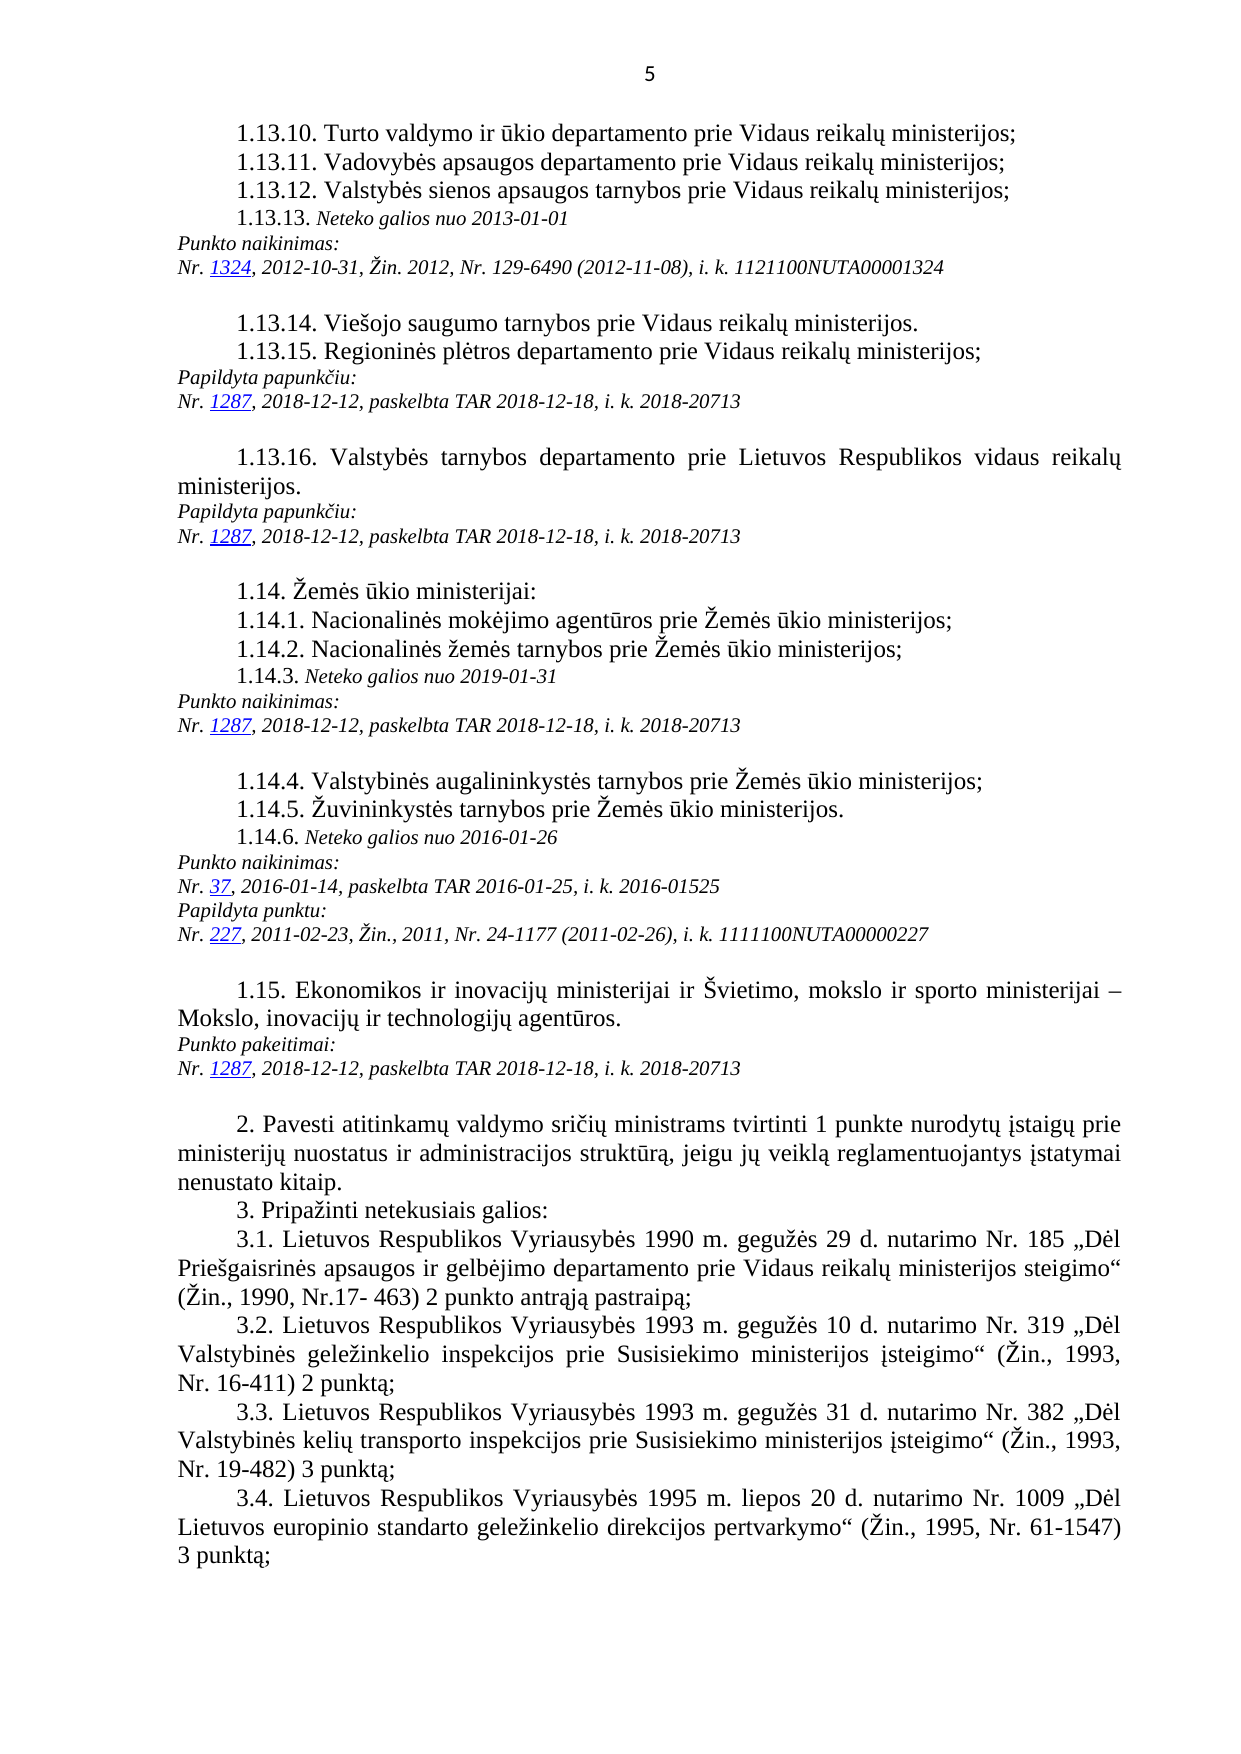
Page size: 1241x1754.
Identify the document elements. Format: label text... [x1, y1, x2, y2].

text 1.13.11. Vadovybės apsaugos departamento prie Vidaus reikalų ministerijos; [177, 147, 1122, 176]
text Papildyta papunkčiu: [177, 499, 1122, 523]
text Nr. 1287, 2018-12-12, paskelbta TAR 2018-12-18, i. k. 2018-20713 [177, 1056, 1122, 1080]
text 1.13.10. Turto valdymo ir ūkio departamento prie Vidaus reikalų ministerijos; [177, 118, 1122, 147]
text 1.15. Ekonomikos ir inovacijų ministerijai ir Švietimo, mokslo ir sporto ministerijai – Mokslo, inovacijų ir technologijų agentūros. [177, 975, 1122, 1032]
text 1.14.1. Nacionalinės mokėjimo agentūros prie Žemės ūkio ministerijos; [177, 605, 1122, 634]
text Nr. 227, 2011-02-23, Žin., 2011, Nr. 24-1177 (2011-02-26), i. k. 1111100NUTA00000227 [177, 922, 1122, 946]
text Nr. 37, 2016-01-14, paskelbta TAR 2016-01-25, i. k. 2016-01525 [177, 874, 1122, 898]
text 1.13.14. Viešojo saugumo tarnybos prie Vidaus reikalų ministerijos. [177, 308, 1122, 336]
text Punkto naikinimas: [177, 850, 1122, 874]
text 1.13.12. Valstybės sienos apsaugos tarnybos prie Vidaus reikalų ministerijos; [177, 176, 1122, 204]
text 3.3. Lietuvos Respublikos Vyriausybės 1993 m. gegužės 31 d. nutarimo Nr. 382 „Dėl Valstybinės kelių transporto inspekcijos prie Susisiekimo ministerijos įsteigimo“ (Žin., 1993, Nr. 19-482) 3 punktą; [177, 1397, 1122, 1483]
text 1.13.16. Valstybės tarnybos departamento prie Lietuvos Respublikos vidaus reikalų ministerijos. [177, 442, 1122, 499]
text Punkto pakeitimai: [177, 1032, 1122, 1056]
text Nr. 1287, 2018-12-12, paskelbta TAR 2018-12-18, i. k. 2018-20713 [177, 523, 1122, 548]
text 3.4. Lietuvos Respublikos Vyriausybės 1995 m. liepos 20 d. nutarimo Nr. 1009 „Dėl Lietuvos europinio standarto geležinkelio direkcijos pertvarkymo“ (Žin., 1995, Nr. 61-1547) 3 punktą; [177, 1483, 1122, 1569]
text 1.14. Žemės ūkio ministerijai: [177, 576, 1122, 605]
text Nr. 1287, 2018-12-12, paskelbta TAR 2018-12-18, i. k. 2018-20713 [177, 389, 1122, 413]
text 3. Pripažinti netekusiais galios: [177, 1195, 1122, 1224]
text 2. Pavesti atitinkamų valdymo sričių ministrams tvirtinti 1 punkte nurodytų įstaigų prie ministerijų nuostatus ir administracijos struktūrą, jeigu jų veiklą reglamentuojantys įstatymai nenustato kitaip. [177, 1109, 1122, 1195]
text 1.14.5. Žuvininkystės tarnybos prie Žemės ūkio ministerijos. [177, 794, 1122, 823]
text 1.13.15. Regioninės plėtros departamento prie Vidaus reikalų ministerijos; [177, 336, 1122, 365]
text 1.13.13. Neteko galios nuo 2013-01-01 [177, 204, 1122, 231]
text Papildyta papunkčiu: [177, 365, 1122, 389]
text Punkto naikinimas: [177, 689, 1122, 713]
text 1.14.6. Neteko galios nuo 2016-01-26 [177, 823, 1122, 850]
text 1.14.2. Nacionalinės žemės tarnybos prie Žemės ūkio ministerijos; [177, 634, 1122, 663]
text Nr. 1324, 2012-10-31, Žin. 2012, Nr. 129-6490 (2012-11-08), i. k. 1121100NUTA00001324 [177, 255, 1122, 279]
text 3.2. Lietuvos Respublikos Vyriausybės 1993 m. gegužės 10 d. nutarimo Nr. 319 „Dėl Valstybinės geležinkelio inspekcijos prie Susisiekimo ministerijos įsteigimo“ (Žin., 1993, Nr. 16-411) 2 punktą; [177, 1310, 1122, 1397]
text 3.1. Lietuvos Respublikos Vyriausybės 1990 m. gegužės 29 d. nutarimo Nr. 185 „Dėl Priešgaisrinės apsaugos ir gelbėjimo departamento prie Vidaus reikalų ministerijos steigimo“ (Žin., 1990, Nr.17- 463) 2 punkto antrąją pastraipą; [177, 1224, 1122, 1310]
text Punkto naikinimas: [177, 231, 1122, 255]
text 1.14.3. Neteko galios nuo 2019-01-31 [177, 663, 1122, 689]
text Nr. 1287, 2018-12-12, paskelbta TAR 2018-12-18, i. k. 2018-20713 [177, 713, 1122, 737]
text 1.14.4. Valstybinės augalininkystės tarnybos prie Žemės ūkio ministerijos; [177, 766, 1122, 794]
text Papildyta punktu: [177, 898, 1122, 922]
